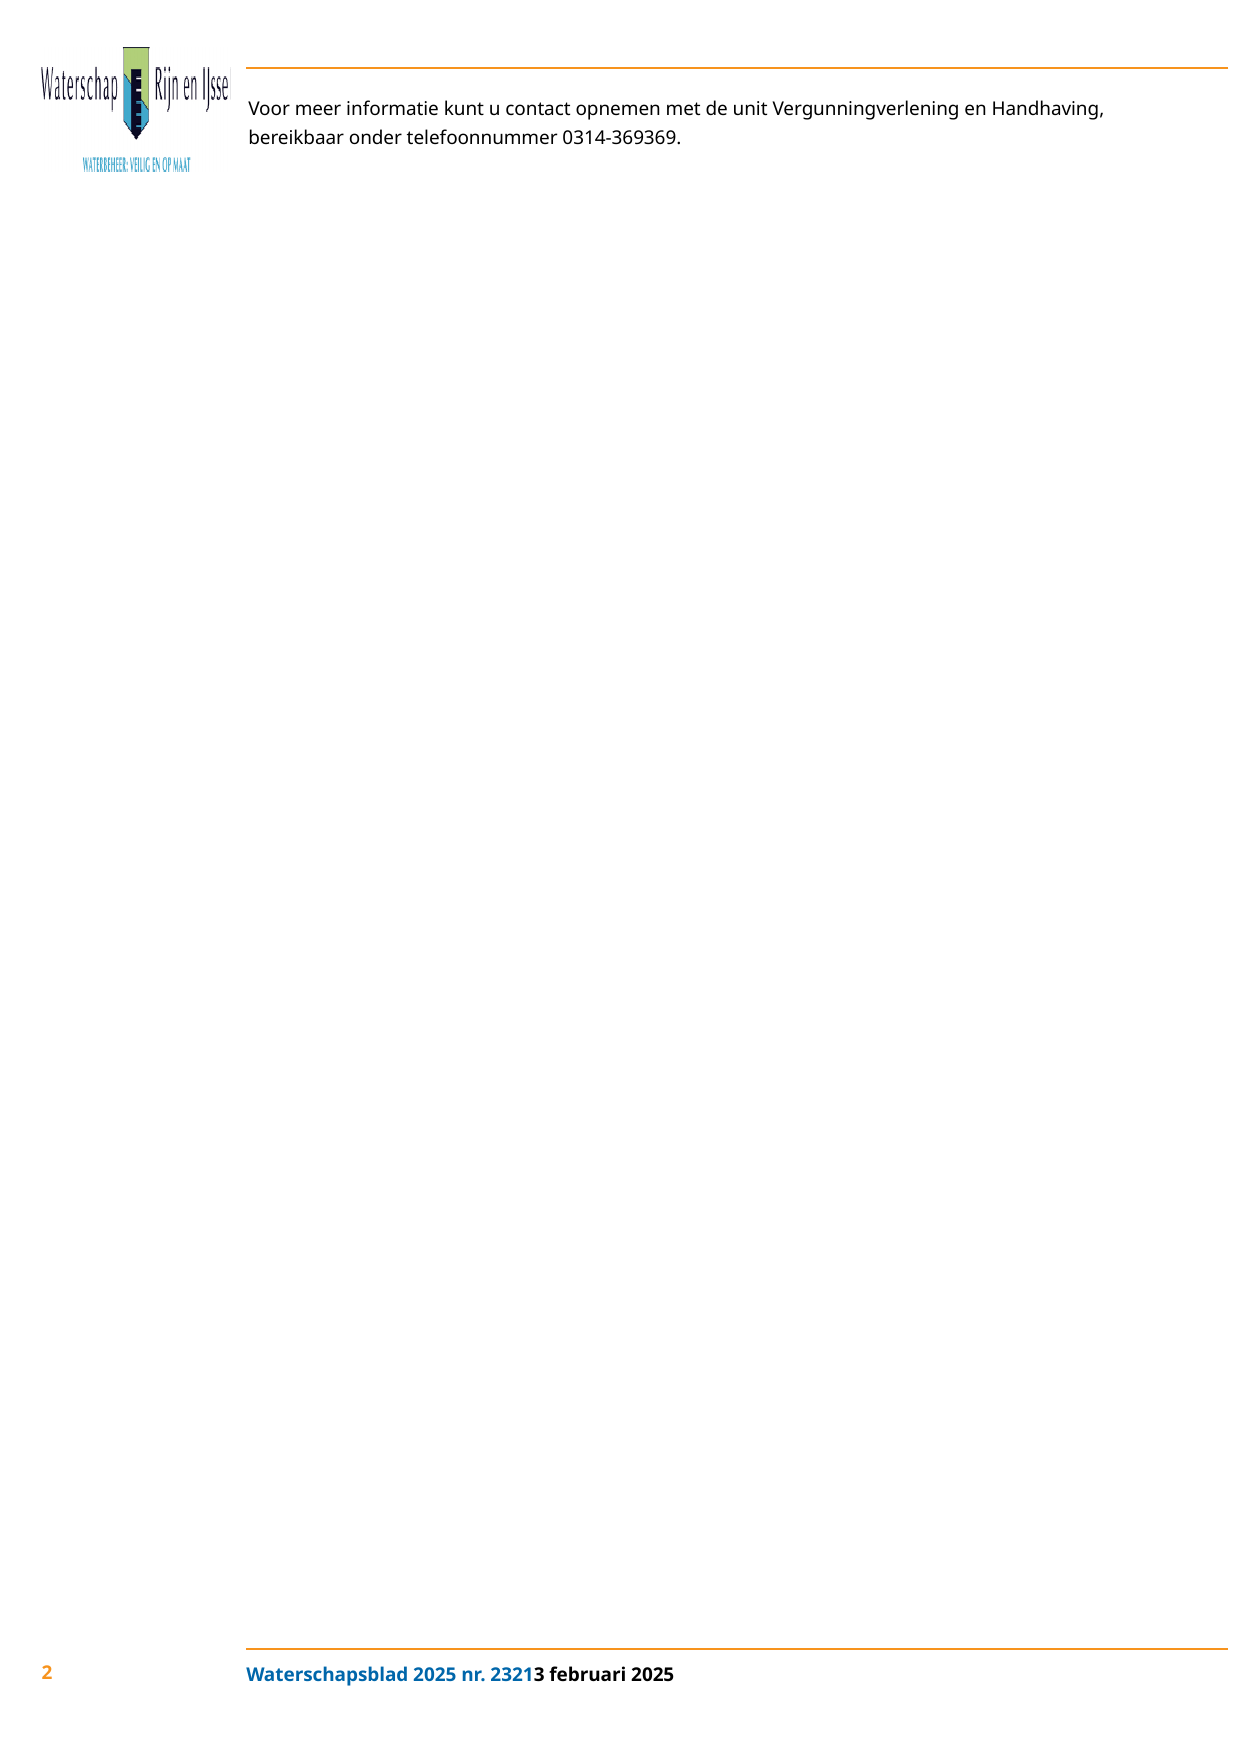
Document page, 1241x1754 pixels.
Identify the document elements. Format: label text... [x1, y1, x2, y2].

picture [41, 47, 231, 172]
text Voor meer informatie kunt u contact opnemen met de unit Vergunningverlening en Handhaving, bereikbaar onder telefoonnummer 0314-369369. [248, 95, 1152, 150]
